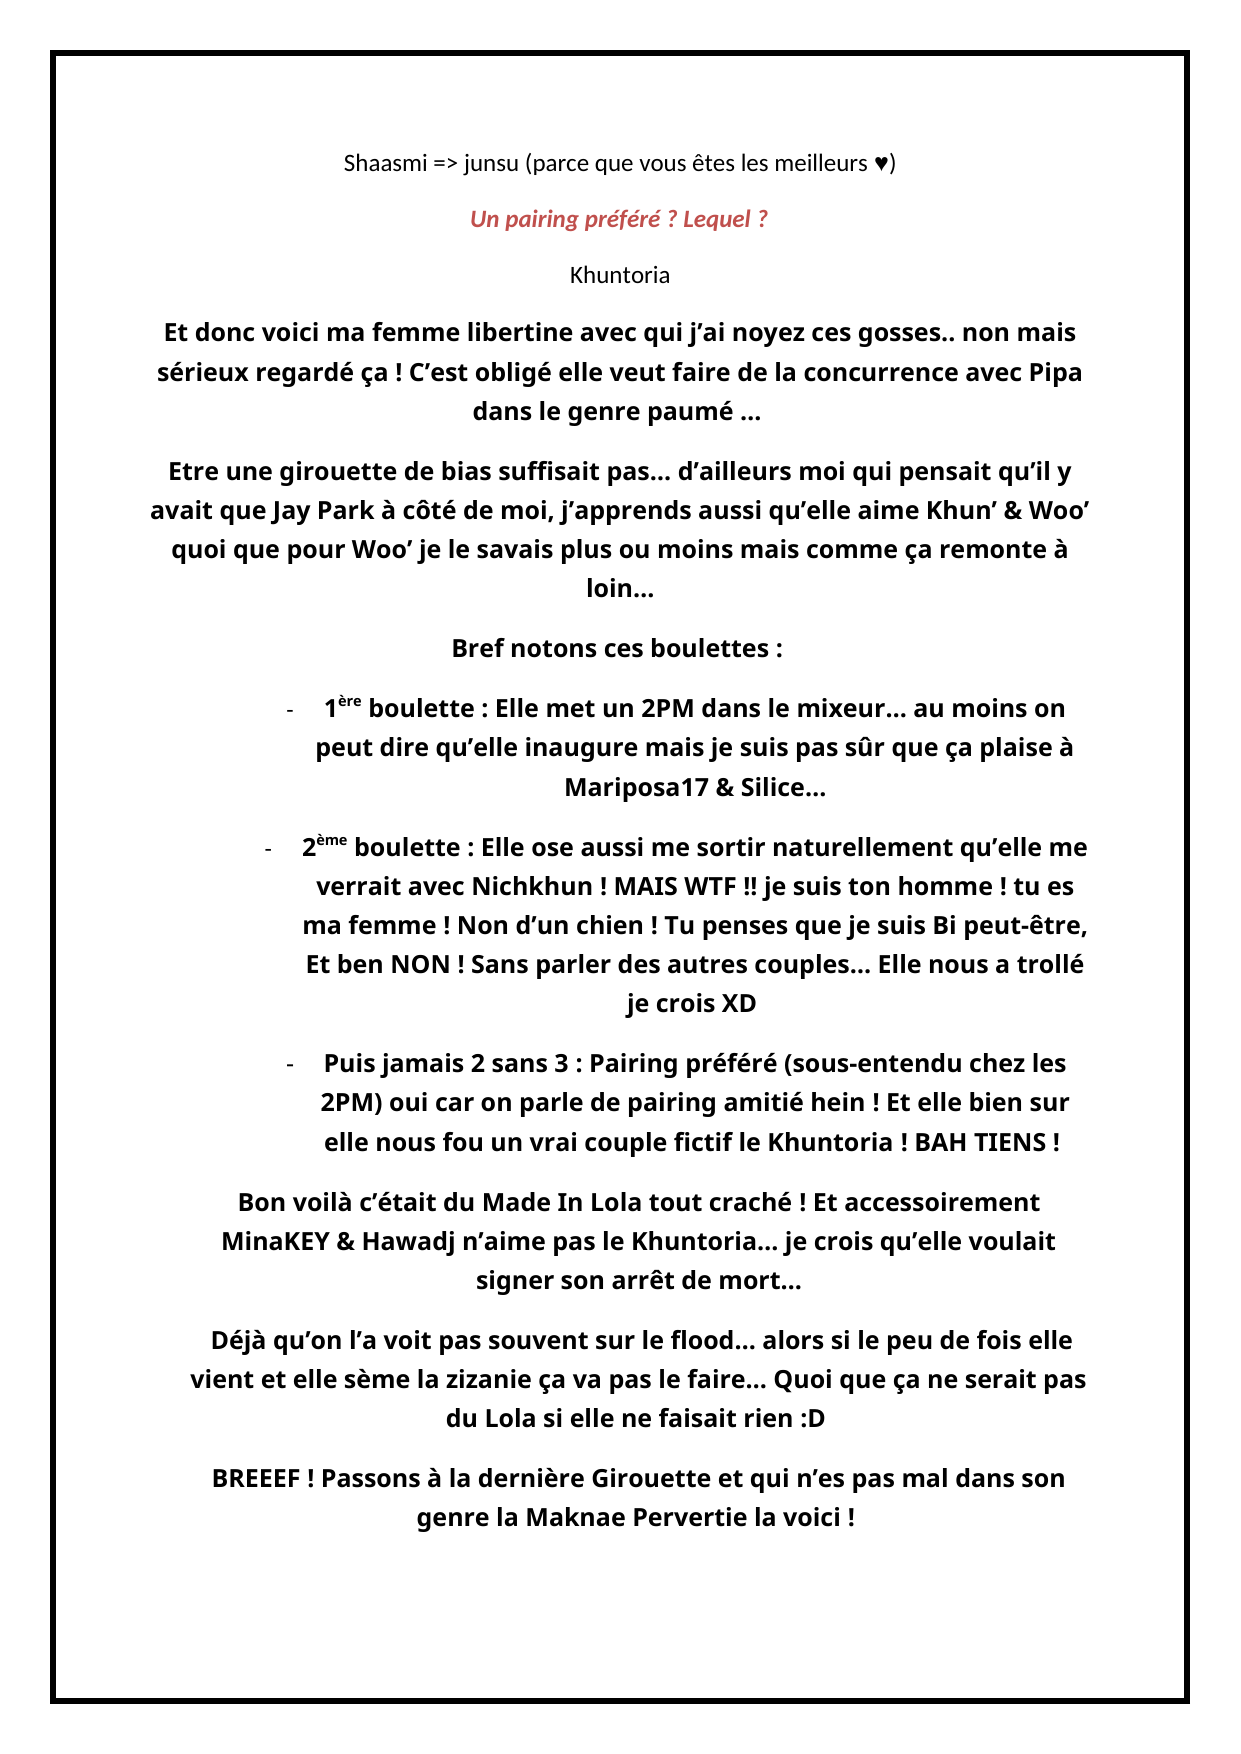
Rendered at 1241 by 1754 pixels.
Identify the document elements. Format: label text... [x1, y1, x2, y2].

text Bref notons ces boulettes : [148, 631, 1093, 665]
list 1ère boulette : Elle met un 2PM dans le mixeur… au moins on peut dire qu’elle inaugure mais je suis pas sûr que ça plaise à Mariposa17 & Silice… [260, 691, 1093, 803]
list Puis jamais 2 sans 3 : Pairing préféré (sous-entendu chez les 2PM) oui car on parle de pairing amitié hein ! Et elle bien sur elle nous fou un vrai couple fictif le Khuntoria ! BAH TIENS ! [260, 1046, 1093, 1158]
text BREEEF ! Passons à la dernière Girouette et qui n’es pas mal dans son genre la Maknae Pervertie la voici ! [185, 1461, 1093, 1534]
text Etre une girouette de bias suffisait pas… d’ailleurs moi qui pensait qu’il y avait que Jay Park à côté de moi, j’apprends aussi qu’elle aime Khun’ & Woo’ quoi que pour Woo’ je le savais plus ou moins mais comme ça remonte à loin… [148, 453, 1093, 605]
list 2ème boulette : Elle ose aussi me sortir naturellement qu’elle me verrait avec Nichkhun ! MAIS WTF !! je suis ton homme ! tu es ma femme ! Non d’un chien ! Tu penses que je suis Bi peut-être, Et ben NON ! Sans parler des autres couples… Elle nous a trollé je crois XD [260, 829, 1093, 1020]
text Déjà qu’on l’a voit pas souvent sur le flood… alors si le peu de fois elle vient et elle sème la zizanie ça va pas le faire… Quoi que ça ne serait pas du Lola si elle ne faisait rien :D [185, 1323, 1093, 1435]
text Un pairing préféré ? Lequel ? [148, 203, 1093, 234]
text Khuntoria [148, 259, 1093, 290]
text Et donc voici ma femme libertine avec qui j’ai noyez ces gosses.. non mais sérieux regardé ça ! C’est obligé elle veut faire de la concurrence avec Pipa dans le genre paumé … [148, 315, 1093, 427]
text Bon voilà c’était du Made In Lola tout craché ! Et accessoirement MinaKEY & Hawadj n’aime pas le Khuntoria… je crois qu’elle voulait signer son arrêt de mort… [185, 1184, 1093, 1297]
text Shaasmi => junsu (parce que vous êtes les meilleurs ♥) [148, 148, 1093, 178]
